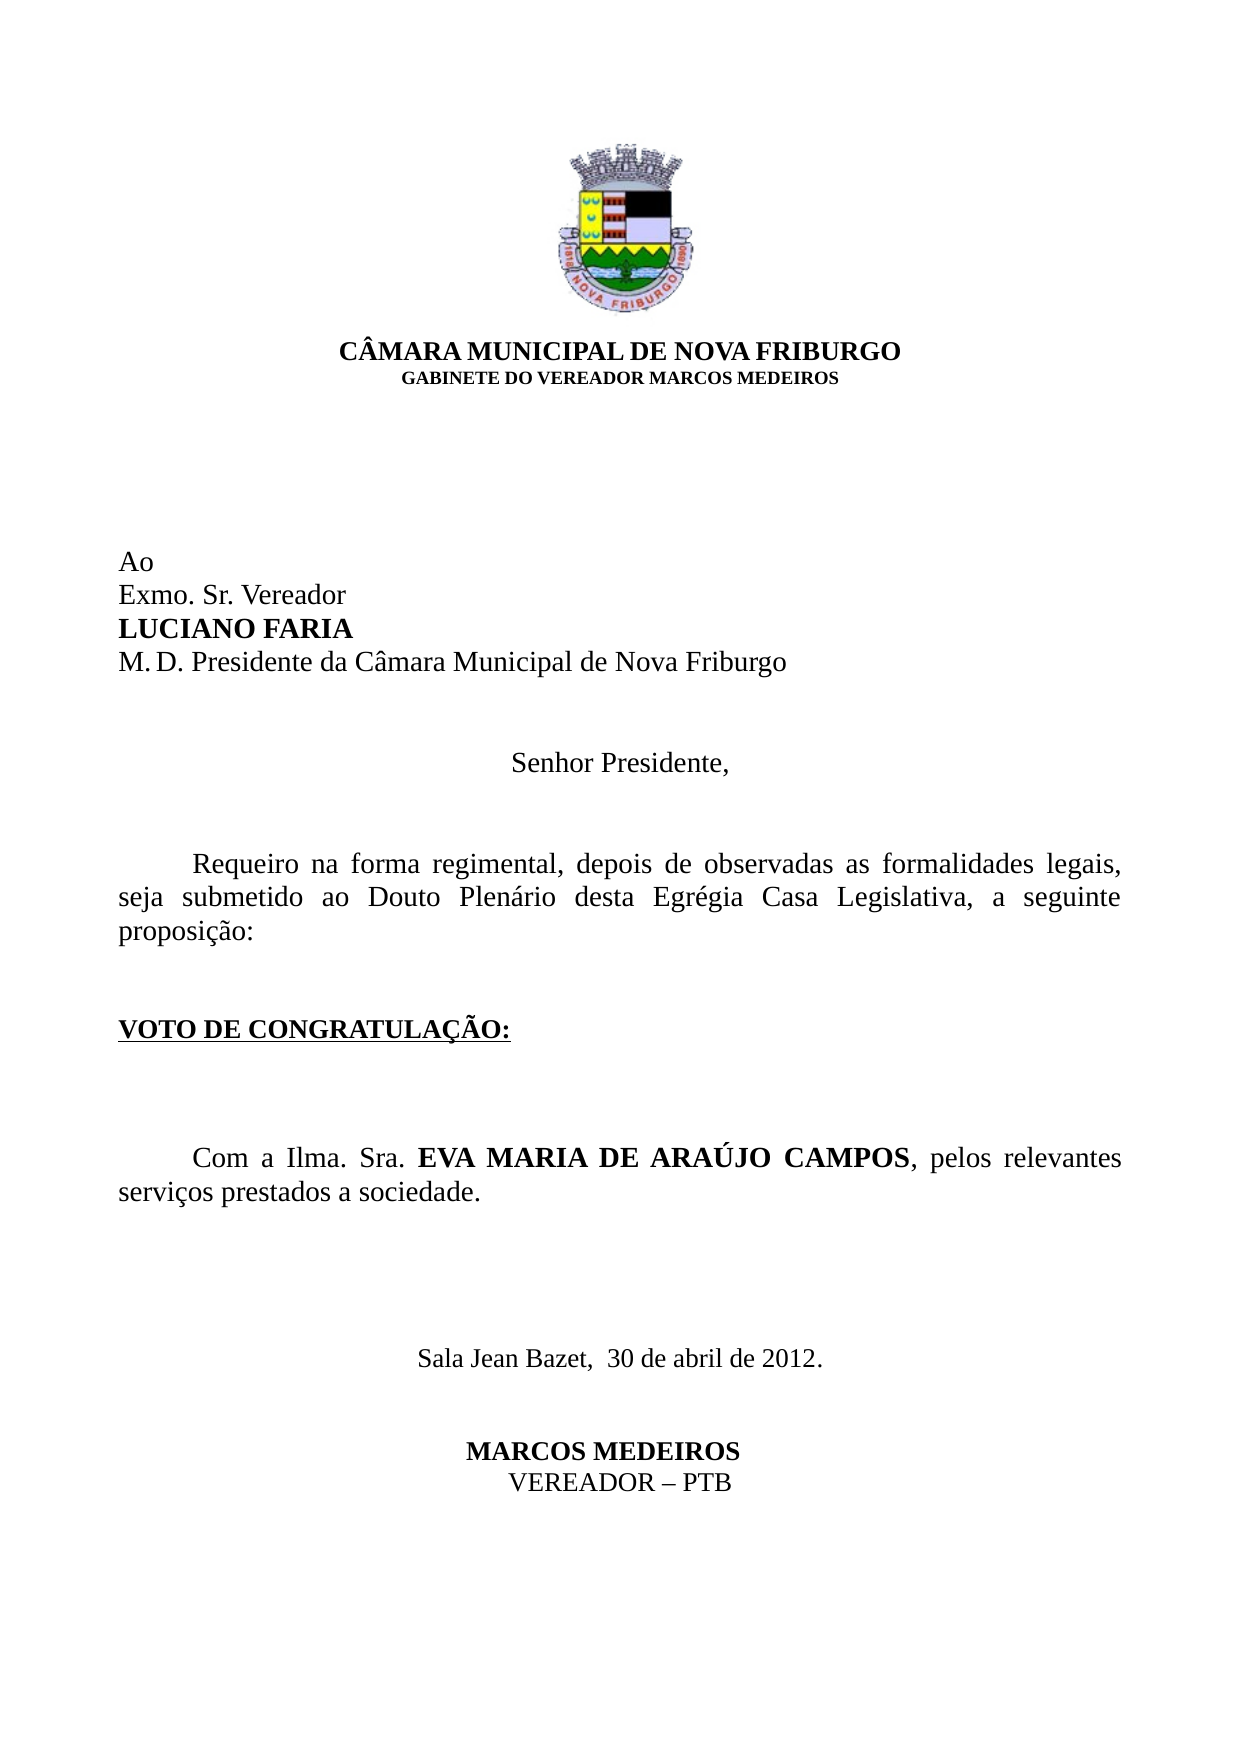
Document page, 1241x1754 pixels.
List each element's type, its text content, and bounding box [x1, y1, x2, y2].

text Senhor Presidente, [118, 745, 1122, 779]
text Requeiro na forma regimental, depois de observadas as formalidades legais, seja submetido ao Douto Plenário desta Egrégia Casa Legislativa, a seguinte proposição: [118, 846, 1122, 946]
text Ao [118, 544, 1122, 577]
text Exmo. Sr. Vereador [118, 577, 1122, 611]
text VOTO DE CONGRATULAÇÃO: [118, 1013, 1122, 1044]
text Com a Ilma. Sra. EVA MARIA DE ARAÚJO CAMPOS, pelos relevantes serviços prestados a sociedade. [118, 1140, 1122, 1207]
text GABINETE DO VEREADOR MARCOS MEDEIROS [118, 367, 1122, 388]
list D. Presidente da Câmara Municipal de Nova Friburgo [118, 644, 1122, 678]
text CÂMARA MUNICIPAL DE NOVA FRIBURGO [118, 335, 1122, 367]
text VEREADOR – PTB [118, 1466, 1122, 1497]
text LUCIANO FARIA [118, 611, 1122, 644]
text Sala Jean Bazet, 30 de abril de 2012. [118, 1342, 1122, 1373]
text MARCOS MEDEIROS [118, 1435, 1122, 1466]
picture [537, 127, 703, 327]
